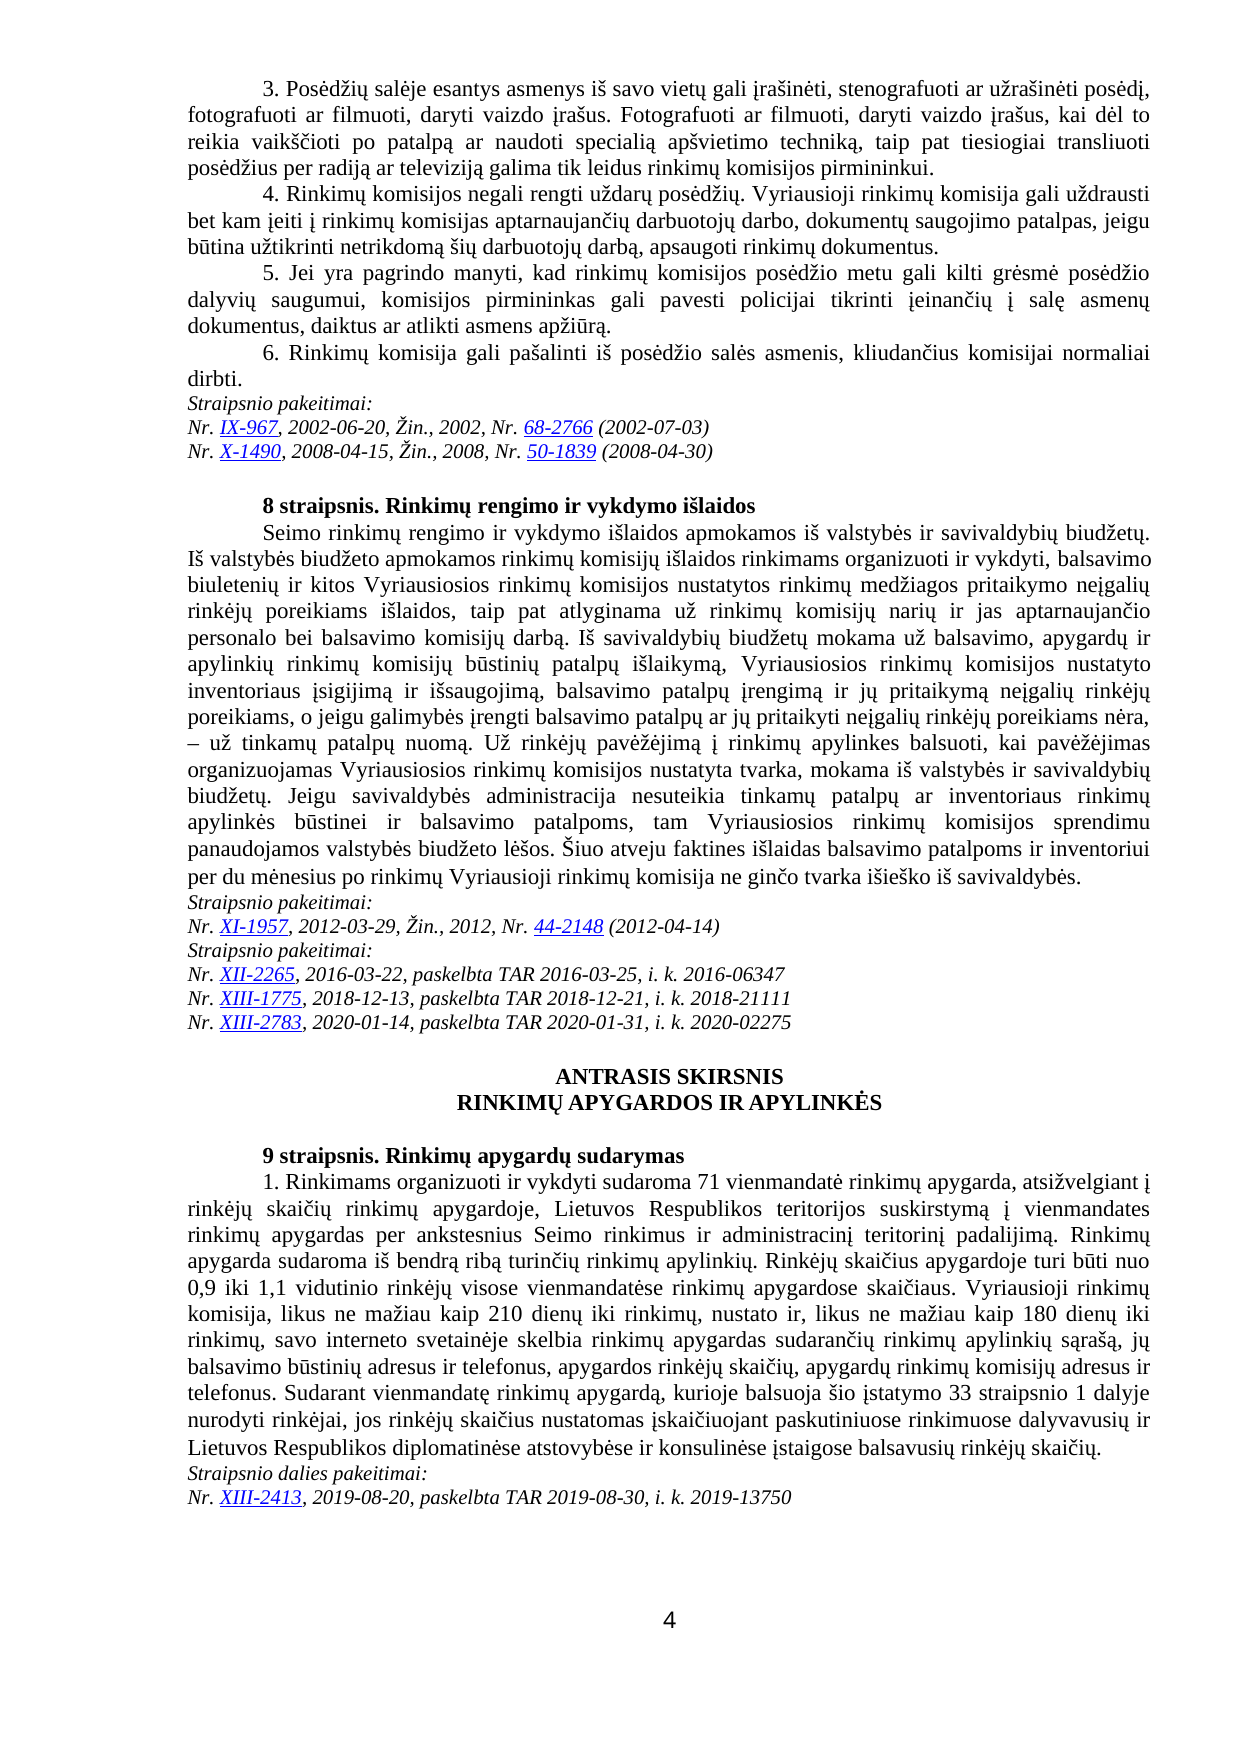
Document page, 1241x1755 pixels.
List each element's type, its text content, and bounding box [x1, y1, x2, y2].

text 3. Posėdžių salėje esantys asmenys iš savo vietų gali įrašinėti, stenografuoti ar užrašinėti posėdį, fotografuoti ar filmuoti, daryti vaizdo įrašus. Fotografuoti ar filmuoti, daryti vaizdo įrašus, kai dėl to reikia vaikščioti po patalpą ar naudoti specialią apšvietimo techniką, taip pat tiesiogiai transliuoti posėdžius per radiją ar televiziją galima tik leidus rinkimų komisijos pirmininkui. [187, 75, 1152, 180]
text ANTRASIS SKIRSNIS [187, 1063, 1152, 1089]
text Nr. XIII-1775, 2018-12-13, paskelbta TAR 2018-12-21, i. k. 2018-21111 [187, 986, 1152, 1010]
text Nr. X-1490, 2008-04-15, Žin., 2008, Nr. 50-1839 (2008-04-30) [187, 439, 1152, 463]
text 6. Rinkimų komisija gali pašalinti iš posėdžio salės asmenis, kliudančius komisijai normaliai dirbti. [187, 338, 1152, 391]
text Straipsnio pakeitimai: [187, 391, 1152, 415]
text Seimo rinkimų rengimo ir vykdymo išlaidos apmokamos iš valstybės ir savivaldybių biudžetų. Iš valstybės biudžeto apmokamos rinkimų komisijų išlaidos rinkimams organizuoti ir vykdyti, balsavimo biuletenių ir kitos Vyriausiosios rinkimų komisijos nustatytos rinkimų medžiagos pritaikymo neįgalių rinkėjų poreikiams išlaidos, taip pat atlyginama už rinkimų komisijų narių ir jas aptarnaujančio personalo bei balsavimo komisijų darbą. Iš savivaldybių biudžetų mokama už balsavimo, apygardų ir apylinkių rinkimų komisijų būstinių patalpų išlaikymą, Vyriausiosios rinkimų komisijos nustatyto inventoriaus įsigijimą ir išsaugojimą, balsavimo patalpų įrengimą ir jų pritaikymą neįgalių rinkėjų poreikiams, o jeigu galimybės įrengti balsavimo patalpų ar jų pritaikyti neįgalių rinkėjų poreikiams nėra, – už tinkamų patalpų nuomą. Už rinkėjų pavėžėjimą į rinkimų apylinkes balsuoti, kai pavėžėjimas organizuojamas Vyriausiosios rinkimų komisijos nustatyta tvarka, mokama iš valstybės ir savivaldybių biudžetų. Jeigu savivaldybės administracija nesuteikia tinkamų patalpų ar inventoriaus rinkimų apylinkės būstinei ir balsavimo patalpoms, tam Vyriausiosios rinkimų komisijos sprendimu panaudojamos valstybės biudžeto lėšos. Šiuo atveju faktines išlaidas balsavimo patalpoms ir inventoriui per du mėnesius po rinkimų Vyriausioji rinkimų komisija ne ginčo tvarka išieško iš savivaldybės. [187, 518, 1152, 890]
text RINKIMŲ APYGARDOS IR APYLINKĖS [187, 1089, 1152, 1116]
text 9 straipsnis. Rinkimų apygardų sudarymas [187, 1142, 1152, 1168]
text Straipsnio dalies pakeitimai: [187, 1461, 1152, 1485]
text 1. Rinkimams organizuoti ir vykdyti sudaroma 71 vienmandatė rinkimų apygarda, atsižvelgiant į rinkėjų skaičių rinkimų apygardoje, Lietuvos Respublikos teritorijos suskirstymą į vienmandates rinkimų apygardas per ankstesnius Seimo rinkimus ir administracinį teritorinį padalijimą. Rinkimų apygarda sudaroma iš bendrą ribą turinčių rinkimų apylinkių. Rinkėjų skaičius apygardoje turi būti nuo 0,9 iki 1,1 vidutinio rinkėjų visose vienmandatėse rinkimų apygardose skaičiaus. Vyriausioji rinkimų komisija, likus ne mažiau kaip 210 dienų iki rinkimų, nustato ir, likus ne mažiau kaip 180 dienų iki rinkimų, savo interneto svetainėje skelbia rinkimų apygardas sudarančių rinkimų apylinkių sąrašą, jų balsavimo būstinių adresus ir telefonus, apygardos rinkėjų skaičių, apygardų rinkimų komisijų adresus ir telefonus. Sudarant vienmandatę rinkimų apygardą, kurioje balsuoja šio įstatymo 33 straipsnio 1 dalyje nurodyti rinkėjai, jos rinkėjų skaičius nustatomas įskaičiuojant paskutiniuose rinkimuose dalyvavusių ir Lietuvos Respublikos diplomatinėse atstovybėse ir konsulinėse įstaigose balsavusių rinkėjų skaičių. [187, 1168, 1152, 1461]
text Straipsnio pakeitimai: [187, 890, 1152, 914]
text Nr. XIII-2783, 2020-01-14, paskelbta TAR 2020-01-31, i. k. 2020-02275 [187, 1010, 1152, 1034]
text Nr. XII-2265, 2016-03-22, paskelbta TAR 2016-03-25, i. k. 2016-06347 [187, 962, 1152, 986]
text 4. Rinkimų komisijos negali rengti uždarų posėdžių. Vyriausioji rinkimų komisija gali uždrausti bet kam įeiti į rinkimų komisijas aptarnaujančių darbuotojų darbo, dokumentų saugojimo patalpas, jeigu būtina užtikrinti netrikdomą šių darbuotojų darbą, apsaugoti rinkimų dokumentus. [187, 180, 1152, 259]
text Nr. XI-1957, 2012-03-29, Žin., 2012, Nr. 44-2148 (2012-04-14) [187, 914, 1152, 938]
text 8 straipsnis. Rinkimų rengimo ir vykdymo išlaidos [187, 492, 1152, 518]
text Nr. IX-967, 2002-06-20, Žin., 2002, Nr. 68-2766 (2002-07-03) [187, 415, 1152, 439]
text Nr. XIII-2413, 2019-08-20, paskelbta TAR 2019-08-30, i. k. 2019-13750 [187, 1485, 1152, 1509]
text Straipsnio pakeitimai: [187, 938, 1152, 962]
text 5. Jei yra pagrindo manyti, kad rinkimų komisijos posėdžio metu gali kilti grėsmė posėdžio dalyvių saugumui, komisijos pirmininkas gali pavesti policijai tikrinti įeinančių į salę asmenų dokumentus, daiktus ar atlikti asmens apžiūrą. [187, 259, 1152, 338]
